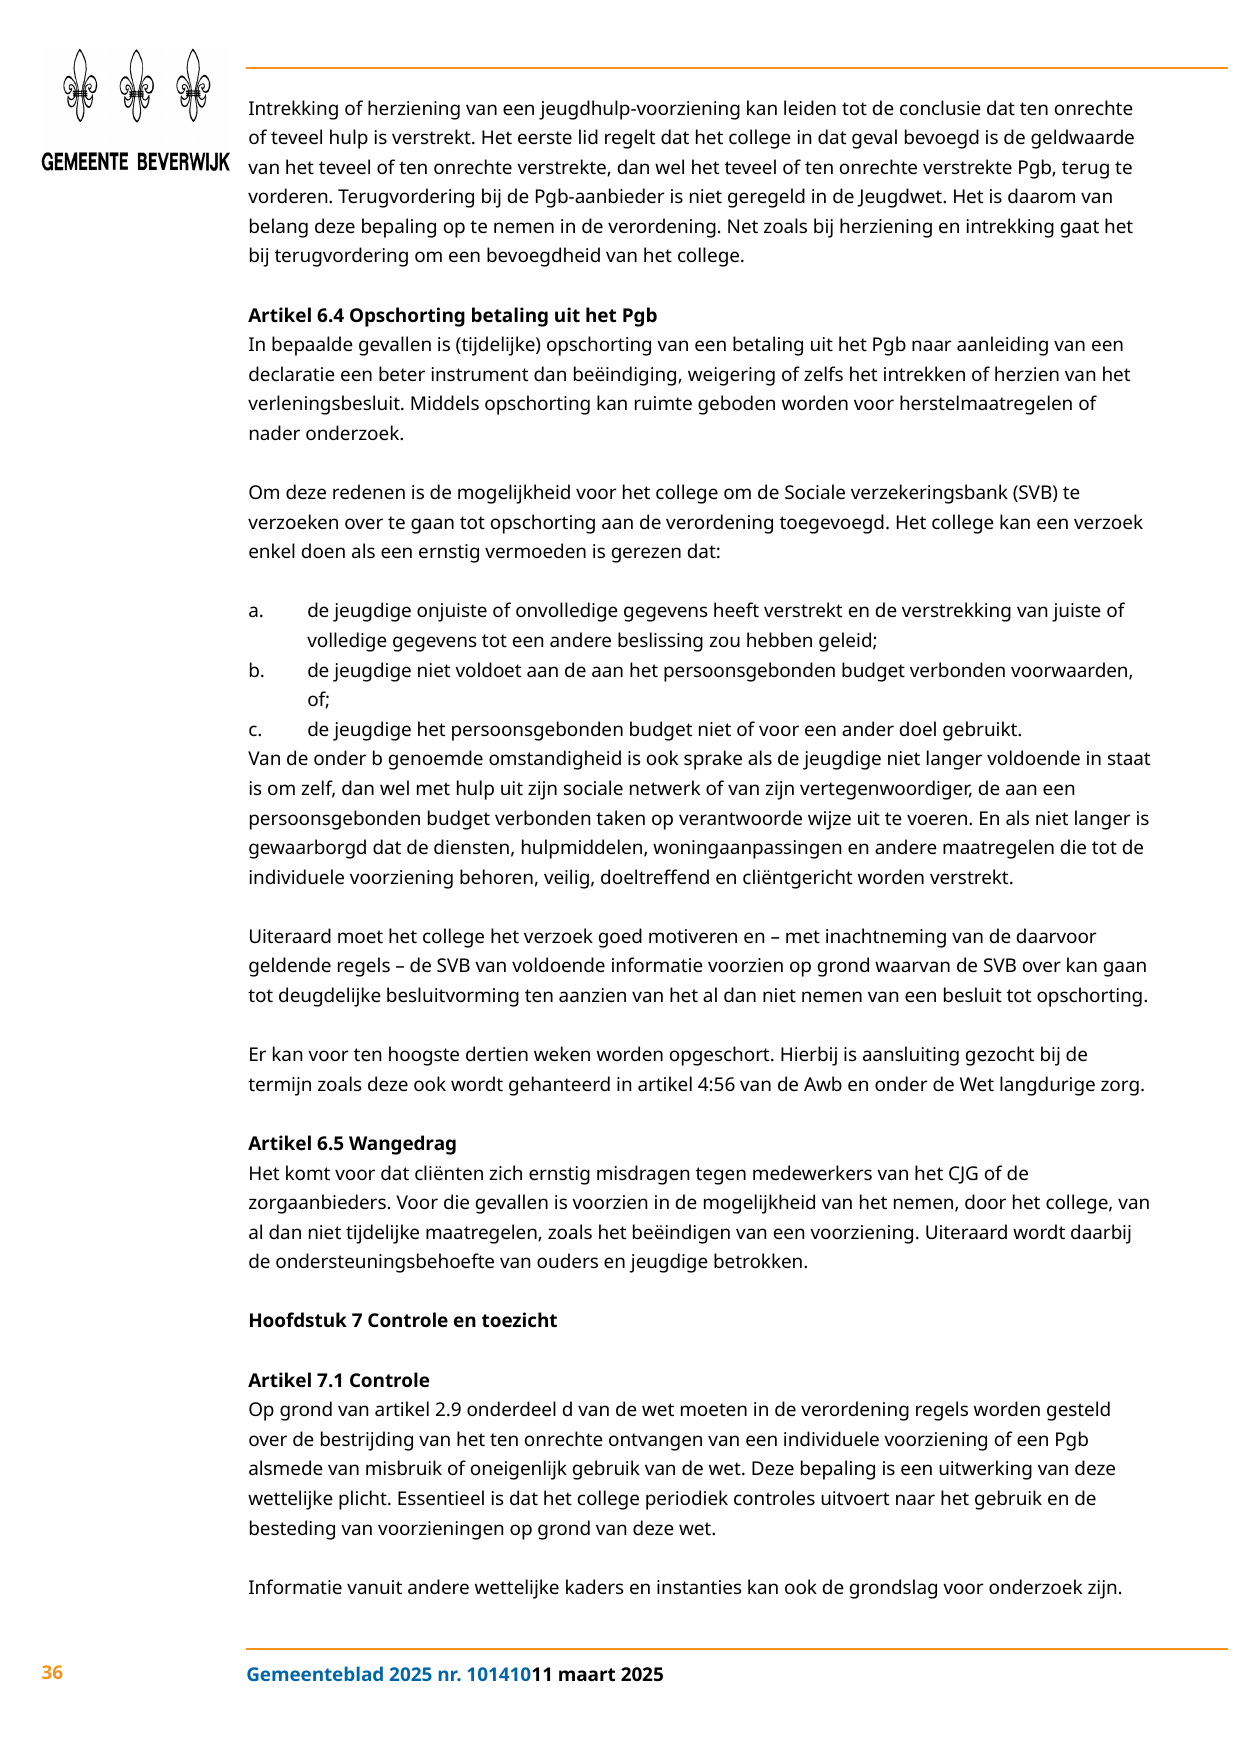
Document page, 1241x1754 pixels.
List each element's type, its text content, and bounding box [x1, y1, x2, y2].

text Uiteraard moet het college het verzoek goed motiveren en – met inachtneming van de daarvoor geldende regels – de SVB van voldoende informatie voorzien op grond waarvan de SVB over kan gaan tot deugdelijke besluitvorming ten aanzien van het al dan niet nemen van een besluit tot opschorting. [248, 923, 1152, 1008]
list de jeugdige het persoonsgebonden budget niet of voor een ander doel gebruikt. [248, 716, 1152, 742]
text Informatie vanuit andere wettelijke kaders en instanties kan ook de grondslag voor onderzoek zijn. [248, 1574, 1152, 1600]
list de jeugdige onjuiste of onvolledige gegevens heeft verstrekt en de verstrekking van juiste of volledige gegevens tot een andere beslissing zou hebben geleid; [248, 598, 1152, 653]
text Het komt voor dat cliënten zich ernstig misdragen tegen medewerkers van het CJG of de zorgaanbieders. Voor die gevallen is voorzien in de mogelijkheid van het nemen, door het college, van al dan niet tijdelijke maatregelen, zoals het beëindigen van een voorziening. Uiteraard wordt daarbij de ondersteuningsbehoefte van ouders en jeugdige betrokken. [248, 1160, 1152, 1274]
text Artikel 7.1 Controle [248, 1367, 1152, 1393]
text In bepaalde gevallen is (tijdelijke) opschorting van een betaling uit het Pgb naar aanleiding van een declaratie een beter instrument dan beëindiging, weigering of zelfs het intrekken of herzien van het verleningsbesluit. Middels opschorting kan ruimte geboden worden voor herstelmaatregelen of nader onderzoek. [248, 331, 1152, 446]
text Hoofdstuk 7 Controle en toezicht [248, 1308, 1152, 1333]
text Op grond van artikel 2.9 onderdeel d van de wet moeten in de verordening regels worden gesteld over de bestrijding van het ten onrechte ontvangen van een individuele voorziening of een Pgb alsmede van misbruik of oneigenlijk gebruik van de wet. Deze bepaling is een uitwerking van deze wettelijke plicht. Essentieel is dat het college periodiek controles uitvoert naar het gebruik en de besteding van voorzieningen op grond van deze wet. [248, 1396, 1152, 1541]
text Van de onder b genoemde omstandigheid is ook sprake als de jeugdige niet langer voldoende in staat is om zelf, dan wel met hulp uit zijn sociale netwerk of van zijn vertegenwoordiger, de aan een persoonsgebonden budget verbonden taken op verantwoorde wijze uit te voeren. En als niet langer is gewaarborgd dat de diensten, hulpmiddelen, woningaanpassingen en andere maatregelen die tot de individuele voorziening behoren, veilig, doeltreffend en cliëntgericht worden verstrekt. [248, 746, 1152, 890]
text Om deze redenen is de mogelijkheid voor het college om de Sociale verzekeringsbank (SVB) te verzoeken over te gaan tot opschorting aan de verordening toegevoegd. Het college kan een verzoek enkel doen als een ernstig vermoeden is gerezen dat: [248, 479, 1152, 564]
text Intrekking of herziening van een jeugdhulp-voorziening kan leiden tot de conclusie dat ten onrechte of teveel hulp is verstrekt. Het eerste lid regelt dat het college in dat geval bevoegd is de geldwaarde van het teveel of ten onrechte verstrekte, dan wel het teveel of ten onrechte verstrekte Pgb, terug te vorderen. Terugvordering bij de Pgb-aanbieder is niet geregeld in de Jeugdwet. Het is daarom van belang deze bepaling op te nemen in de verordening. Net zoals bij herziening en intrekking gaat het bij terugvordering om een bevoegdheid van het college. [248, 95, 1152, 268]
text Artikel 6.4 Opschorting betaling uit het Pgb [248, 302, 1152, 328]
text Er kan voor ten hoogste dertien weken worden opgeschort. Hierbij is aansluiting gezocht bij de termijn zoals deze ook wordt gehanteerd in artikel 4:56 van de Awb en onder de Wet langdurige zorg. [248, 1041, 1152, 1097]
list de jeugdige niet voldoet aan de aan het persoonsgebonden budget verbonden voorwaarden, of; [248, 657, 1152, 712]
picture [41, 47, 231, 172]
text Artikel 6.5 Wangedrag [248, 1130, 1152, 1156]
